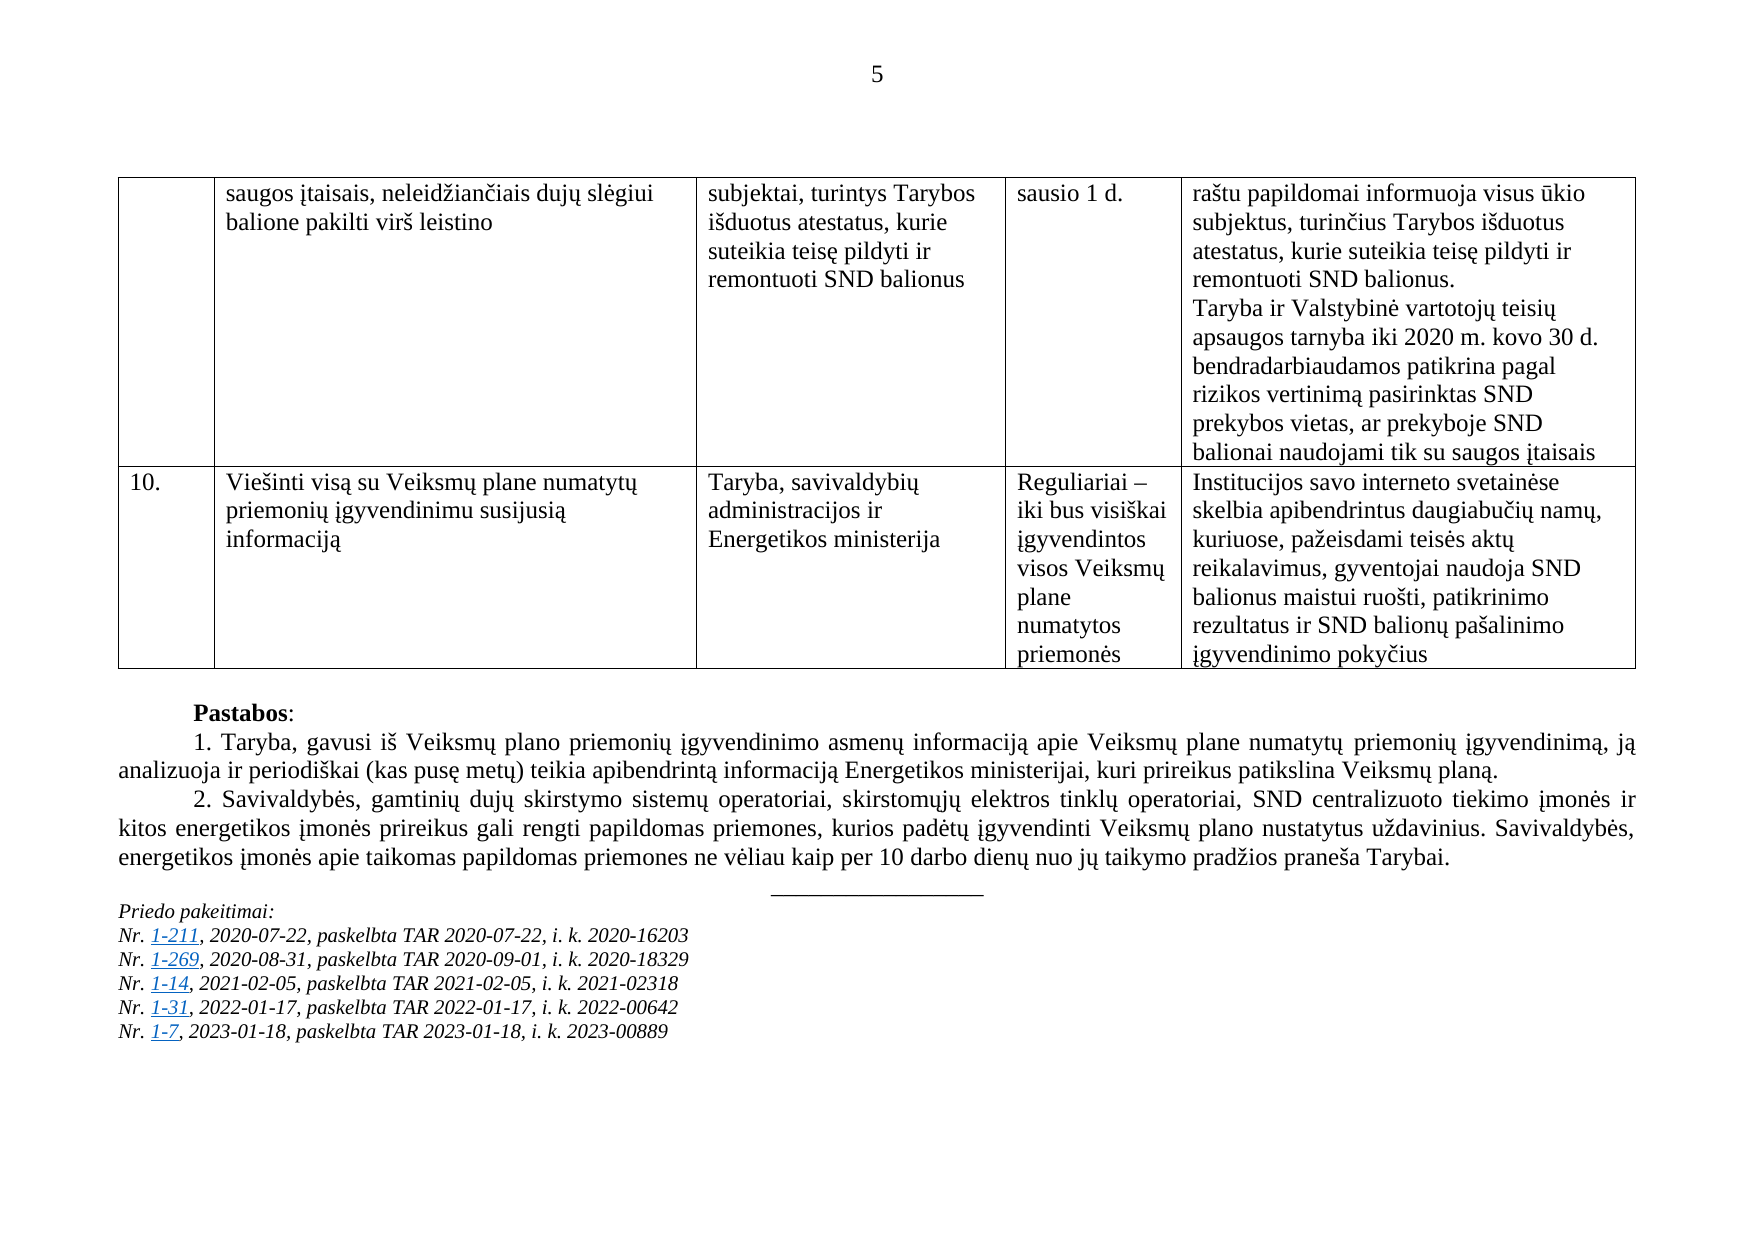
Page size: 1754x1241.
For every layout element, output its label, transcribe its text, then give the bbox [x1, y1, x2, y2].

table_cell saugos įtaisais, neleidžiančiais dujų slėgiui balione pakilti virš leistino [215, 178, 696, 466]
text Nr. 1-211, 2020-07-22, paskelbta TAR 2020-07-22, i. k. 2020-16203 [118, 923, 1636, 947]
table_cell [119, 178, 214, 466]
table_cell Viešinti visą su Veiksmų plane numatytų priemonių įgyvendinimu susijusią informaciją [215, 467, 696, 668]
table_cell Taryba, savivaldybių administracijos ir Energetikos ministerija [697, 467, 1005, 668]
text Nr. 1-269, 2020-08-31, paskelbta TAR 2020-09-01, i. k. 2020-18329 [118, 947, 1636, 971]
text Priedo pakeitimai: [118, 899, 1636, 923]
text _________________ [118, 870, 1636, 899]
text 1. Taryba, gavusi iš Veiksmų plano priemonių įgyvendinimo asmenų informaciją apie Veiksmų plane numatytų priemonių įgyvendinimą, ją analizuoja ir periodiškai (kas pusę metų) teikia apibendrintą informaciją Energetikos ministerijai, kuri prireikus patikslina Veiksmų planą. [118, 727, 1636, 784]
table_cell 10. [119, 467, 214, 668]
table_cell subjektai, turintys Tarybos išduotus atestatus, kurie suteikia teisę pildyti ir remontuoti SND balionus [697, 178, 1005, 466]
table_cell raštu papildomai informuoja visus ūkio subjektus, turinčius Tarybos išduotus atestatus, kurie suteikia teisę pildyti ir remontuoti SND balionus. Taryba ir Valstybinė vartotojų teisių apsaugos tarnyba iki 2020 m. kovo 30 d. bendradarbiaudamos patikrina pagal rizikos vertinimą pasirinktas SND prekybos vietas, ar prekyboje SND balionai naudojami tik su saugos įtaisais [1182, 178, 1635, 466]
text 2. Savivaldybės, gamtinių dujų skirstymo sistemų operatoriai, skirstomųjų elektros tinklų operatoriai, SND centralizuoto tiekimo įmonės ir kitos energetikos įmonės prireikus gali rengti papildomas priemones, kurios padėtų įgyvendinti Veiksmų plano nustatytus uždavinius. Savivaldybės, energetikos įmonės apie taikomas papildomas priemones ne vėliau kaip per 10 darbo dienų nuo jų taikymo pradžios praneša Tarybai. [118, 784, 1636, 870]
table_cell Institucijos savo interneto svetainėse skelbia apibendrintus daugiabučių namų, kuriuose, pažeisdami teisės aktų reikalavimus, gyventojai naudoja SND balionus maistui ruošti, patikrinimo rezultatus ir SND balionų pašalinimo įgyvendinimo pokyčius [1182, 467, 1635, 668]
text Nr. 1-14, 2021-02-05, paskelbta TAR 2021-02-05, i. k. 2021-02318 [118, 971, 1636, 995]
text Nr. 1-7, 2023-01-18, paskelbta TAR 2023-01-18, i. k. 2023-00889 [118, 1019, 1636, 1043]
table_cell Reguliariai – iki bus visiškai įgyvendintos visos Veiksmų plane numatytos priemonės [1006, 467, 1181, 668]
text Nr. 1-31, 2022-01-17, paskelbta TAR 2022-01-17, i. k. 2022-00642 [118, 995, 1636, 1019]
table_cell sausio 1 d. [1006, 178, 1181, 466]
text Pastabos: [118, 698, 1636, 727]
